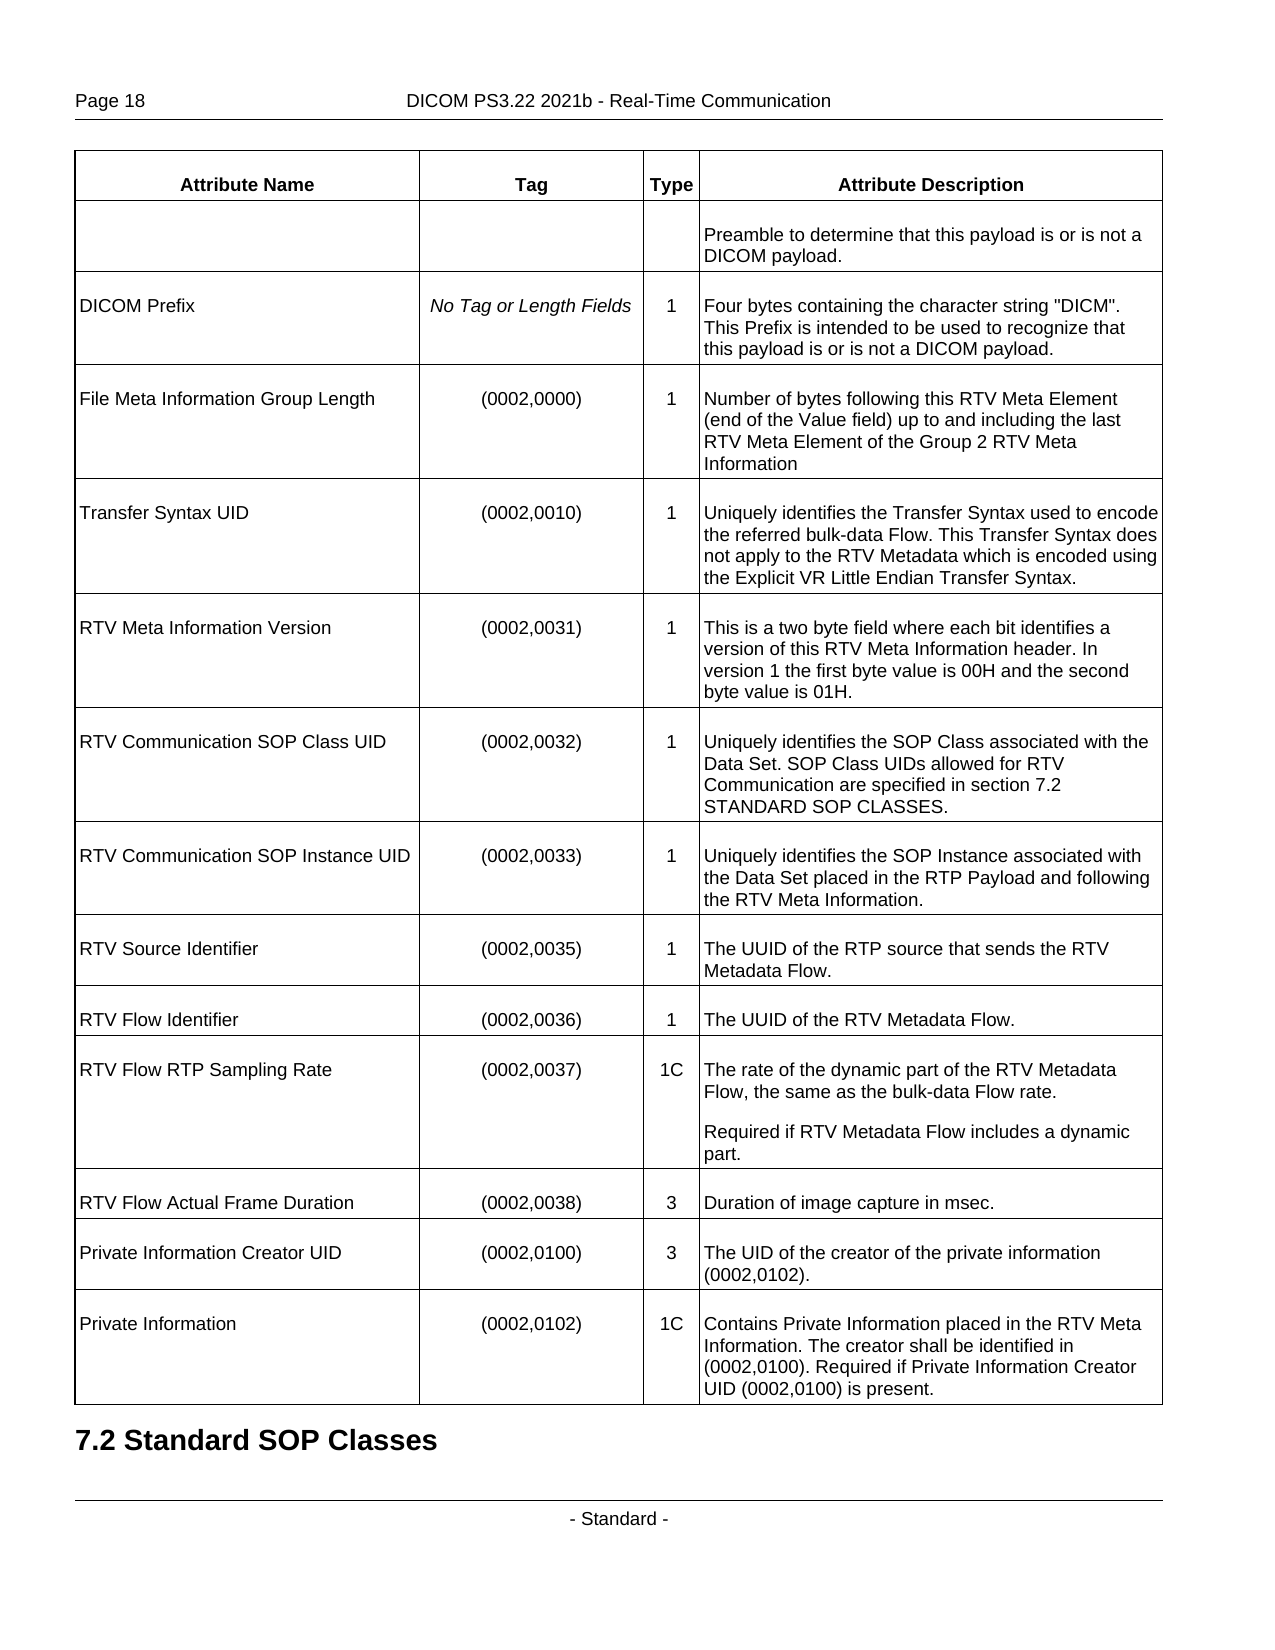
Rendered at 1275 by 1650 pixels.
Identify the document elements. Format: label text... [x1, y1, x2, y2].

table_cell RTV Communication SOP Instance UID [76, 822, 419, 914]
table_cell 1C [644, 1036, 699, 1168]
table_cell (0002,0031) [420, 594, 643, 707]
table_cell RTV Flow Actual Frame Duration [76, 1169, 419, 1218]
table_cell (0002,0102) [420, 1290, 643, 1403]
table_cell Uniquely identifies the Transfer Syntax used to encode the referred bulk-data Flow. This Transfer Syntax does not apply to the RTV Metadata which is encoded using the Explicit VR Little Endian Transfer Syntax. [700, 479, 1162, 592]
table_cell The UID of the creator of the private information (0002,0102). [700, 1219, 1162, 1289]
table_cell Uniquely identifies the SOP Instance associated with the Data Set placed in the RTP Payload and following the RTV Meta Information. [700, 822, 1162, 914]
table_cell 1 [644, 986, 699, 1035]
table_cell Preamble to determine that this payload is or is not a DICOM payload. [700, 201, 1162, 271]
table_cell [76, 201, 419, 271]
table_header Tag [420, 151, 643, 200]
table_cell 1 [644, 822, 699, 914]
table_cell 1 [644, 272, 699, 364]
table_cell File Meta Information Group Length [76, 365, 419, 478]
table_cell Private Information Creator UID [76, 1219, 419, 1289]
table_cell [420, 201, 643, 271]
table_cell No Tag or Length Fields [420, 272, 643, 364]
table_cell 1 [644, 479, 699, 592]
table_cell 1 [644, 365, 699, 478]
table_cell (0002,0010) [420, 479, 643, 592]
table_cell RTV Source Identifier [76, 915, 419, 985]
table_cell (0002,0038) [420, 1169, 643, 1218]
table_cell This is a two byte field where each bit identifies a version of this RTV Meta Information header. In version 1 the first byte value is 00H and the second byte value is 01H. [700, 594, 1162, 707]
table_cell (0002,0037) [420, 1036, 643, 1168]
table_cell Private Information [76, 1290, 419, 1403]
table_cell 1 [644, 708, 699, 821]
table_cell Uniquely identifies the SOP Class associated with the Data Set. SOP Class UIDs allowed for RTV Communication are specified in section 7.2 STANDARD SOP CLASSES. [700, 708, 1162, 821]
table_cell DICOM Prefix [76, 272, 419, 364]
table_cell (0002,0000) [420, 365, 643, 478]
table_cell The UUID of the RTP source that sends the RTV Metadata Flow. [700, 915, 1162, 985]
text 7.2 Standard SOP Classes [75, 1423, 1162, 1457]
table_cell RTV Flow RTP Sampling Rate [76, 1036, 419, 1168]
table_cell [644, 201, 699, 271]
table_cell 3 [644, 1169, 699, 1218]
table_cell (0002,0035) [420, 915, 643, 985]
table_cell The rate of the dynamic part of the RTV Metadata Flow, the same as the bulk-data Flow rate. Required if RTV Metadata Flow includes a dynamic part. [700, 1036, 1162, 1168]
table_cell The UUID of the RTV Metadata Flow. [700, 986, 1162, 1035]
table_cell Four bytes containing the character string "DICM". This Prefix is intended to be used to recognize that this payload is or is not a DICOM payload. [700, 272, 1162, 364]
table_cell Number of bytes following this RTV Meta Element (end of the Value field) up to and including the last RTV Meta Element of the Group 2 RTV Meta Information [700, 365, 1162, 478]
table_cell (0002,0036) [420, 986, 643, 1035]
table_cell Transfer Syntax UID [76, 479, 419, 592]
table_cell 1 [644, 594, 699, 707]
table_cell (0002,0100) [420, 1219, 643, 1289]
table_cell Contains Private Information placed in the RTV Meta Information. The creator shall be identified in (0002,0100). Required if Private Information Creator UID (0002,0100) is present. [700, 1290, 1162, 1403]
table_header Attribute Name [76, 151, 419, 200]
table_header Attribute Description [700, 151, 1162, 200]
table_cell RTV Flow Identifier [76, 986, 419, 1035]
table_cell 3 [644, 1219, 699, 1289]
table_cell RTV Meta Information Version [76, 594, 419, 707]
table_cell Duration of image capture in msec. [700, 1169, 1162, 1218]
table_cell (0002,0032) [420, 708, 643, 821]
table_cell (0002,0033) [420, 822, 643, 914]
table_header Type [644, 151, 699, 200]
table_cell 1C [644, 1290, 699, 1403]
table_cell RTV Communication SOP Class UID [76, 708, 419, 821]
table_cell 1 [644, 915, 699, 985]
